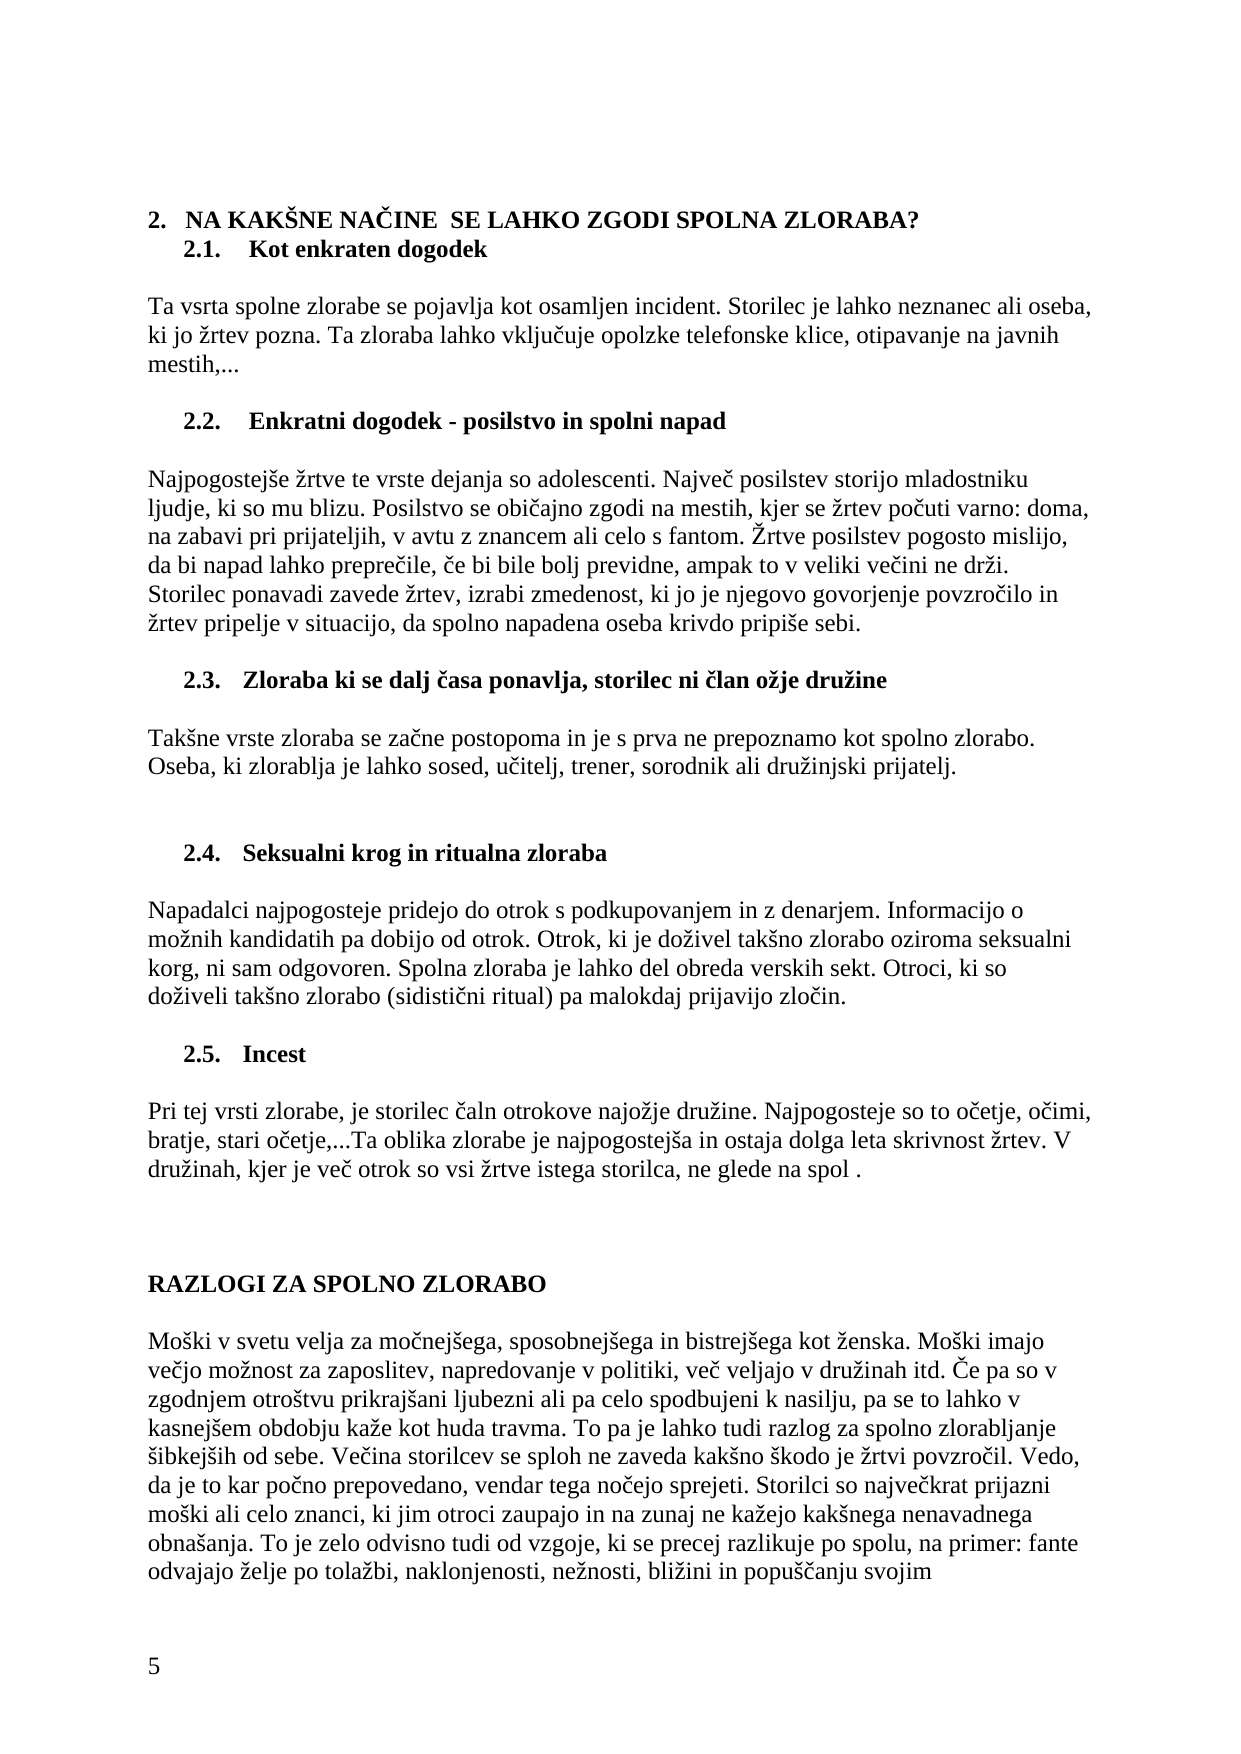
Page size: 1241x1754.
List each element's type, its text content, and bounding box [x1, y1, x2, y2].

text Napadalci najpogosteje pridejo do otrok s podkupovanjem in z denarjem. Informacijo o možnih kandidatih pa dobijo od otrok. Otrok, ki je doživel takšno zlorabo oziroma seksualni korg, ni sam odgovoren. Spolna zloraba je lahko del obreda verskih sekt. Otroci, ki so doživeli takšno zlorabo (sidistični ritual) pa malokdaj prijavijo zločin. [148, 895, 1092, 1010]
subtitle Incest [183, 1039, 1092, 1068]
subtitle Seksualni krog in ritualna zloraba [183, 838, 1092, 866]
text Pri tej vrsti zlorabe, je storilec čaln otrokove najožje družine. Najpogosteje so to očetje, očimi, bratje, stari očetje,...Ta oblika zlorabe je najpogostejša in ostaja dolga leta skrivnost žrtev. V družinah, kjer je več otrok so vsi žrtve istega storilca, ne glede na spol . [148, 1096, 1092, 1183]
text Takšne vrste zloraba se začne postopoma in je s prva ne prepoznamo kot spolno zlorabo. Oseba, ki zlorablja je lahko sosed, učitelj, trener, sorodnik ali družinjski prijatelj. [148, 723, 1092, 780]
subtitle Zloraba ki se dalj časa ponavlja, storilec ni član ožje družine [183, 665, 1092, 694]
text Moški v svetu velja za močnejšega, sposobnejšega in bistrejšega kot ženska. Moški imajo večjo možnost za zaposlitev, napredovanje v politiki, več veljajo v družinah itd. Če pa so v zgodnjem otroštvu prikrajšani ljubezni ali pa celo spodbujeni k nasilju, pa se to lahko v kasnejšem obdobju kaže kot huda travma. To pa je lahko tudi razlog za spolno zlorabljanje šibkejših od sebe. Večina storilcev se sploh ne zaveda kakšno škodo je žrtvi povzročil. Vedo, da je to kar počno prepovedano, vendar tega nočejo sprejeti. Storilci so največkrat prijazni moški ali celo znanci, ki jim otroci zaupajo in na zunaj ne kažejo kakšnega nenavadnega obnašanja. To je zelo odvisno tudi od vzgoje, ki se precej razlikuje po spolu, na primer: fante odvajajo želje po tolažbi, naklonjenosti, nežnosti, bližini in popuščanju svojim [148, 1326, 1092, 1585]
text Ta vsrta spolne zlorabe se pojavlja kot osamljen incident. Storilec je lahko neznanec ali oseba, ki jo žrtev pozna. Ta zloraba lahko vključuje opolzke telefonske klice, otipavanje na javnih mestih,... [148, 291, 1092, 378]
subtitle RAZLOGI ZA SPOLNO ZLORABO [148, 1269, 1092, 1298]
subtitle Enkratni dogodek - posilstvo in spolni napad [183, 406, 1092, 435]
text Najpogostejše žrtve te vrste dejanja so adolescenti. Največ posilstev storijo mladostniku ljudje, ki so mu blizu. Posilstvo se običajno zgodi na mestih, kjer se žrtev počuti varno: doma, na zabavi pri prijateljih, v avtu z znancem ali celo s fantom. Žrtve posilstev pogosto mislijo, da bi napad lahko preprečile, če bi bile bolj previdne, ampak to v veliki večini ne drži. Storilec ponavadi zavede žrtev, izrabi zmedenost, ki jo je njegovo govorjenje povzročilo in žrtev pripelje v situacijo, da spolno napadena oseba krivdo pripiše sebi. [148, 464, 1092, 636]
subtitle Kot enkraten dogodek [183, 234, 1092, 263]
list NA KAKŠNE NAČINE SE LAHKO ZGODI SPOLNA ZLORABA? [148, 205, 1092, 234]
